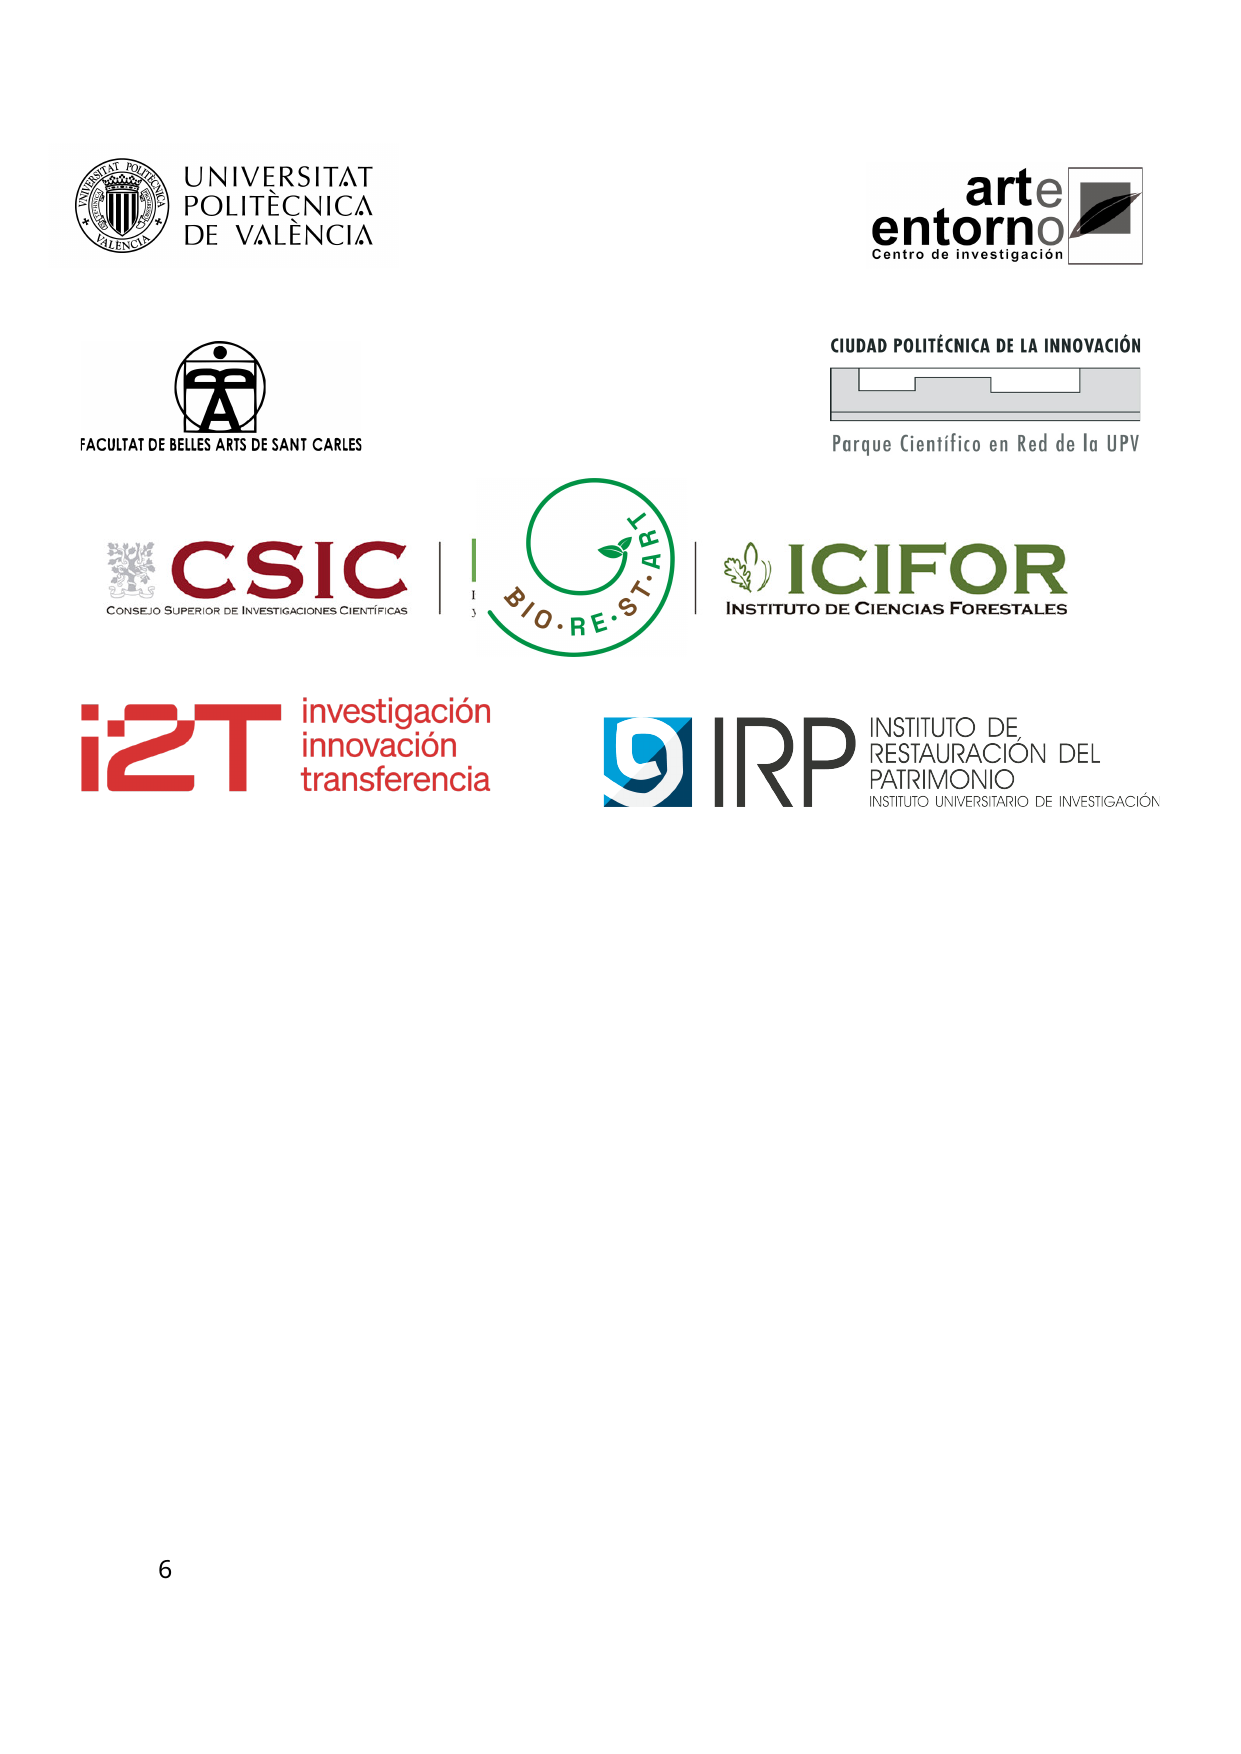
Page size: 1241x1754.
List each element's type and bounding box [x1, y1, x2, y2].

picture [63, 679, 511, 816]
picture [80, 341, 362, 451]
picture [84, 478, 1093, 657]
picture [830, 334, 1141, 456]
picture [48, 143, 400, 268]
picture [603, 717, 1160, 807]
picture [866, 162, 1145, 269]
